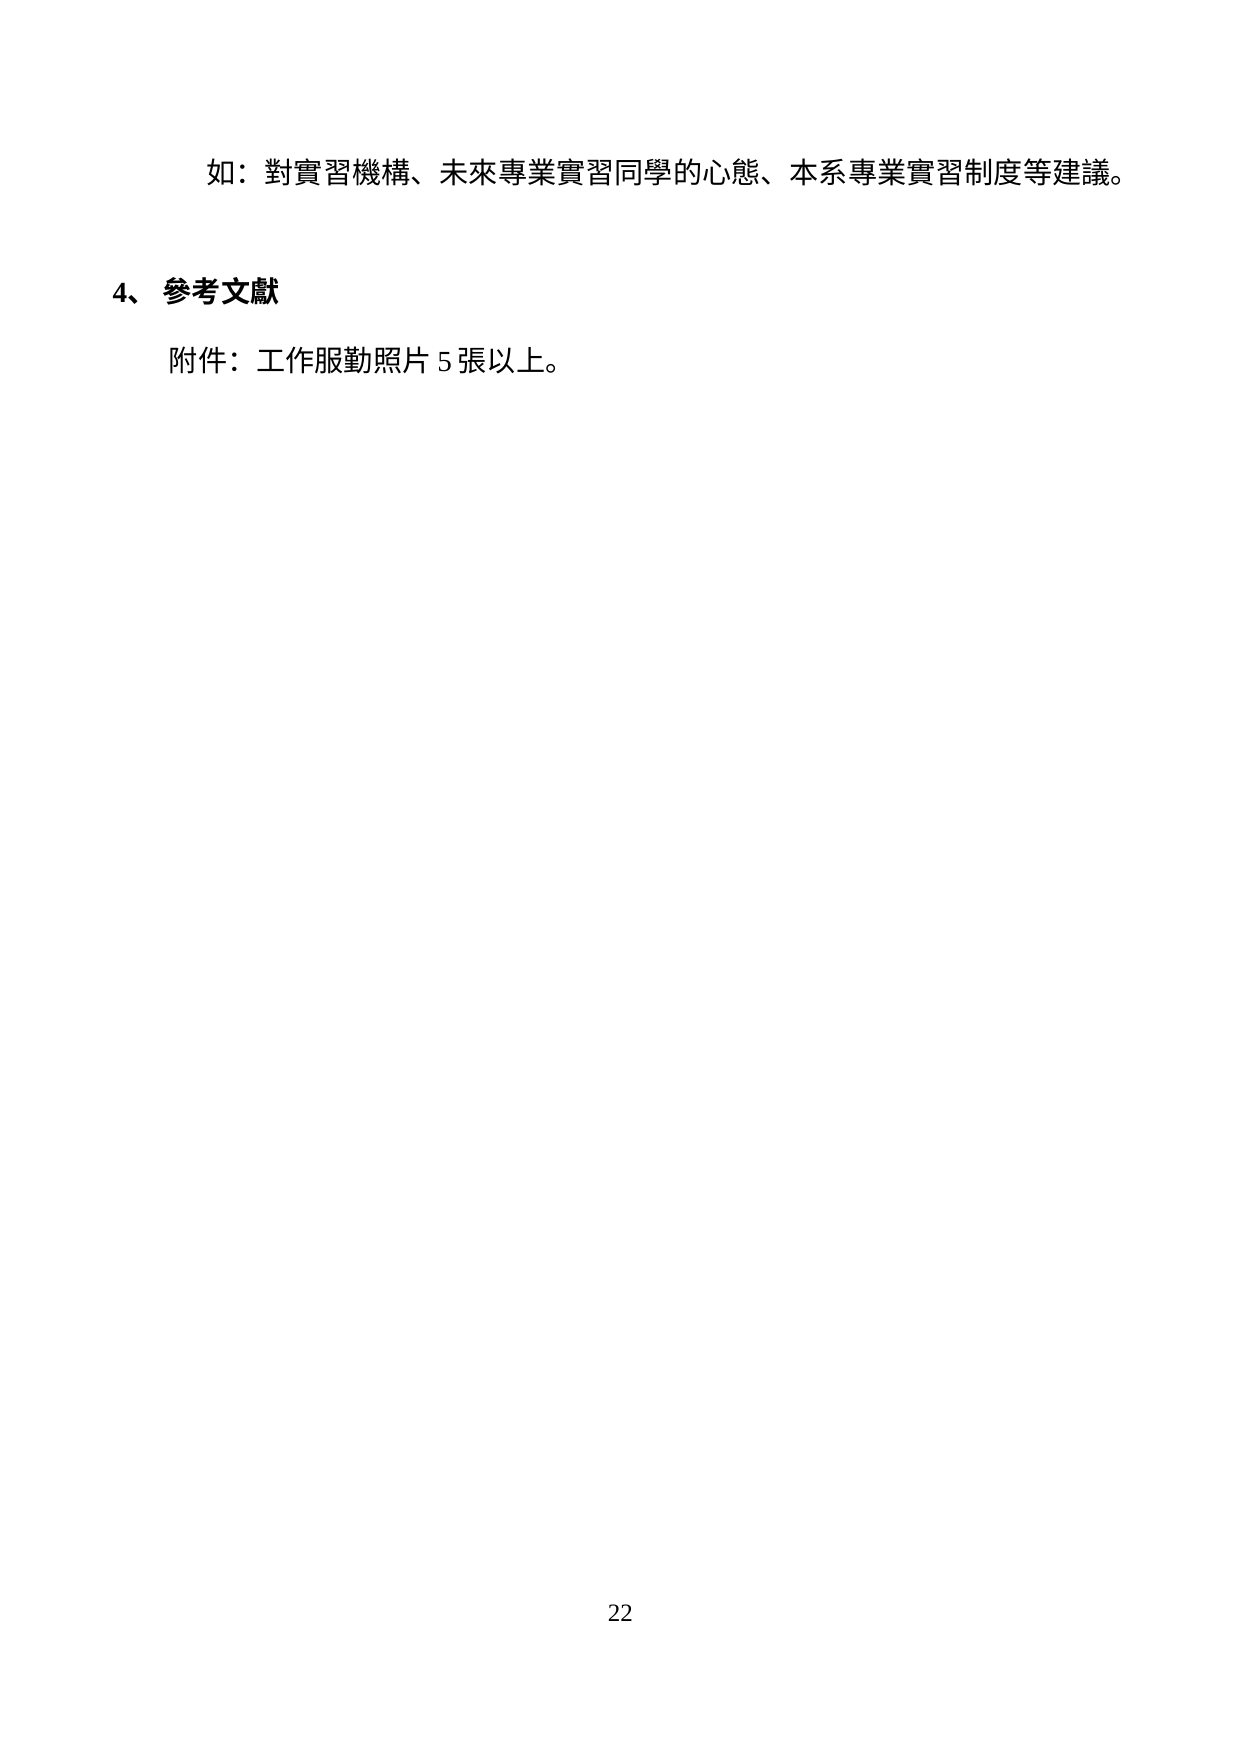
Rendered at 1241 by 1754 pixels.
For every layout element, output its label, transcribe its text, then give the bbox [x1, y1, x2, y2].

list 參考文獻 [112, 269, 1125, 311]
text 如：對實習機構、未來專業實習同學的心態、本系專業實習制度等建議。 [206, 150, 1125, 192]
text 附件：工作服勤照片5張以上。 [169, 338, 1125, 380]
